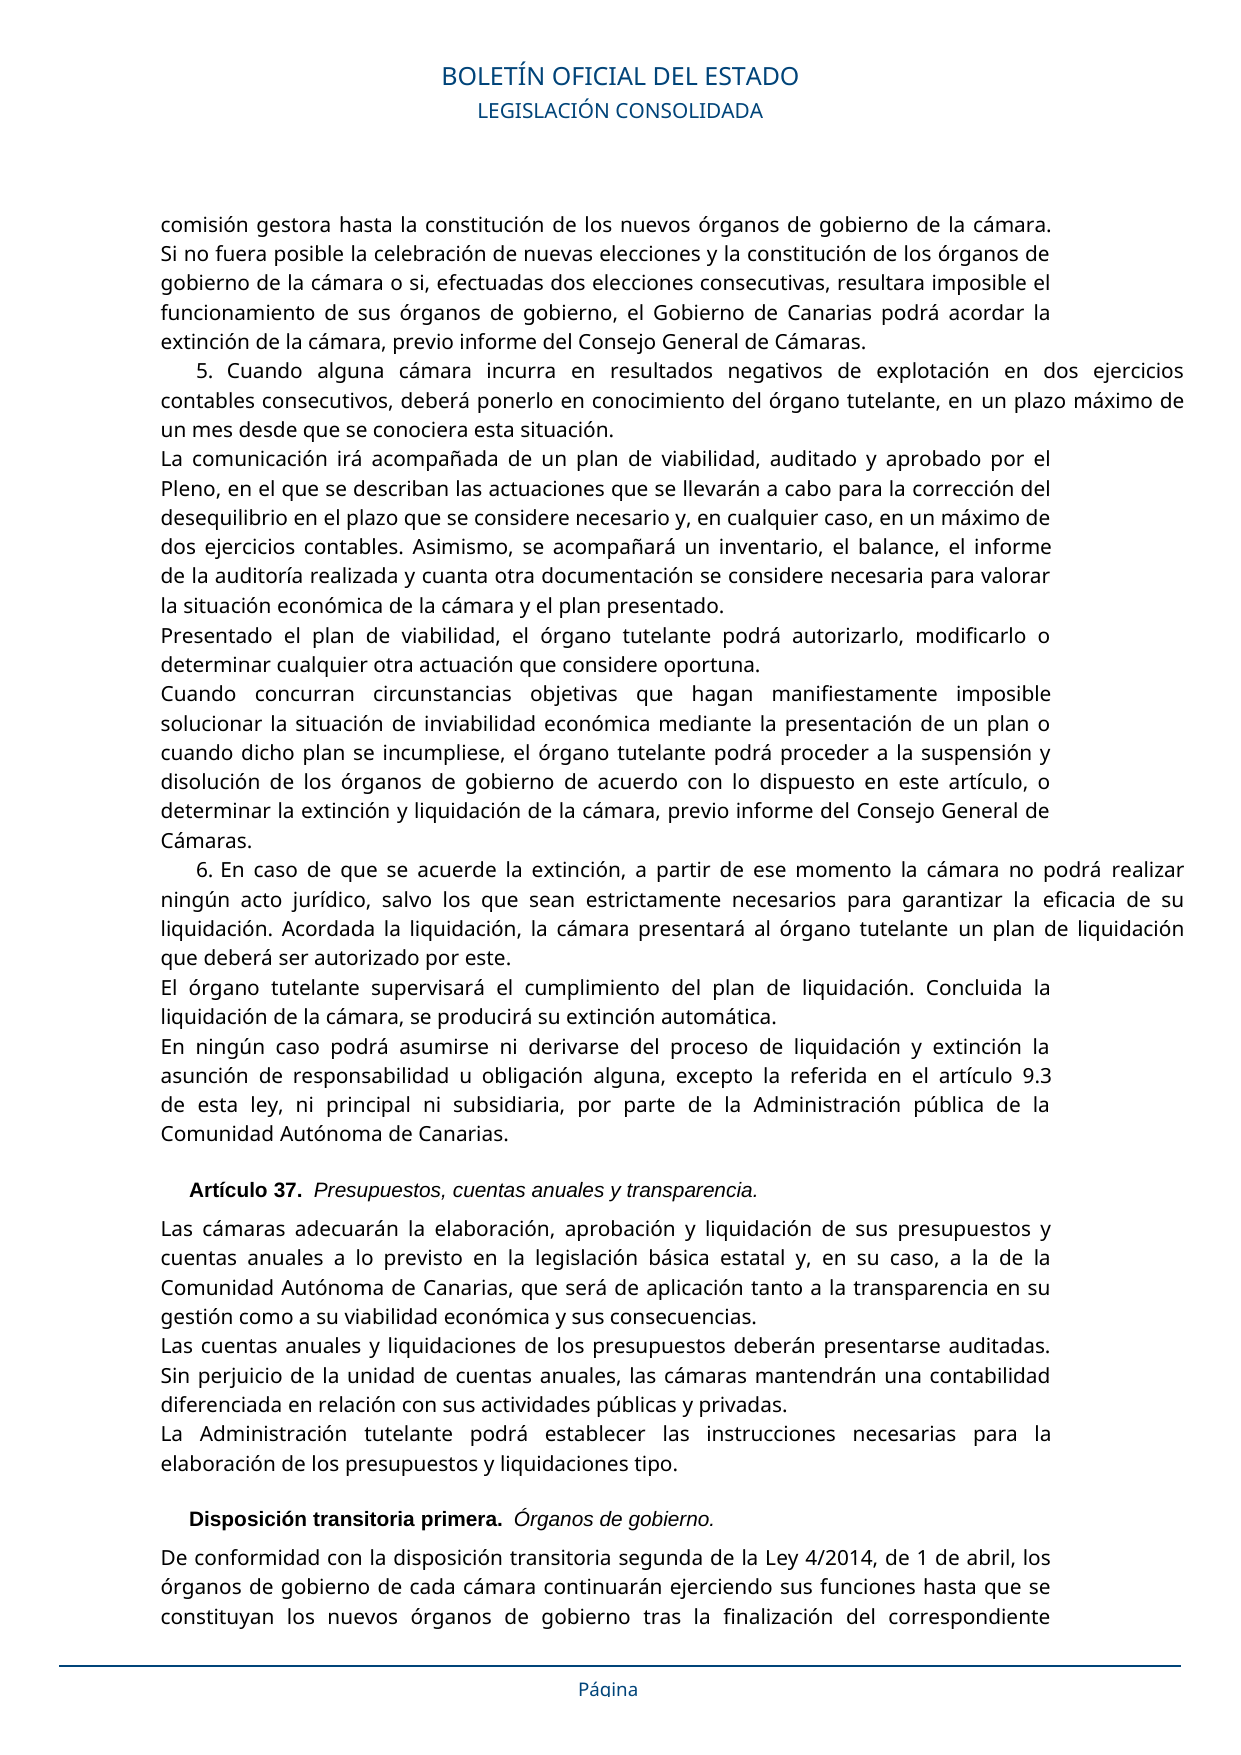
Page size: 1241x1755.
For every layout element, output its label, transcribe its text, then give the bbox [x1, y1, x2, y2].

list Cuando alguna cámara incurra en resultados negativos de explotación en dos ejercicios contables consecutivos, deberá ponerlo en conocimiento del órgano tutelante, en un plazo máximo de un mes desde que se conociera esta situación. [160, 357, 1184, 443]
text En ningún caso podrá asumirse ni derivarse del proceso de liquidación y extinción la asunción de responsabilidad u obligación alguna, excepto la referida en el artículo 9.3 de esta ley, ni principal ni subsidiaria, por parte de la Administración pública de la Comunidad Autónoma de Canarias. [160, 1032, 1052, 1148]
text Cuando concurran circunstancias objetivas que hagan manifiestamente imposible solucionar la situación de inviabilidad económica mediante la presentación de un plan o cuando dicho plan se incumpliese, el órgano tutelante podrá proceder a la suspensión y disolución de los órganos de gobierno de acuerdo con lo dispuesto en este artículo, o determinar la extinción y liquidación de la cámara, previo informe del Consejo General de Cámaras. [160, 679, 1052, 854]
list En caso de que se acuerde la extinción, a partir de ese momento la cámara no podrá realizar ningún acto jurídico, salvo los que sean estrictamente necesarios para garantizar la eficacia de su liquidación. Acordada la liquidación, la cámara presentará al órgano tutelante un plan de liquidación que deberá ser autorizado por este. [160, 856, 1184, 972]
text Las cámaras adecuarán la elaboración, aprobación y liquidación de sus presupuestos y cuentas anuales a lo previsto en la legislación básica estatal y, en su caso, a la de la Comunidad Autónoma de Canarias, que será de aplicación tanto a la transparencia en su gestión como a su viabilidad económica y sus consecuencias. [160, 1214, 1052, 1330]
text Las cuentas anuales y liquidaciones de los presupuestos deberán presentarse auditadas. Sin perjuicio de la unidad de cuentas anuales, las cámaras mantendrán una contabilidad diferenciada en relación con sus actividades públicas y privadas. [160, 1331, 1052, 1418]
text comisión gestora hasta la constitución de los nuevos órganos de gobierno de la cámara. Si no fuera posible la celebración de nuevas elecciones y la constitución de los órganos de gobierno de la cámara o si, efectuadas dos elecciones consecutivas, resultara imposible el funcionamiento de sus órganos de gobierno, el Gobierno de Canarias podrá acordar la extinción de la cámara, previo informe del Consejo General de Cámaras. [160, 210, 1052, 355]
text Disposición transitoria primera. Órganos de gobierno. [189, 1507, 1184, 1531]
text De conformidad con la disposición transitoria segunda de la Ley 4/2014, de 1 de abril, los órganos de gobierno de cada cámara continuarán ejerciendo sus funciones hasta que se constituyan los nuevos órganos de gobierno tras la finalización del correspondiente [160, 1543, 1052, 1630]
text La comunicación irá acompañada de un plan de viabilidad, auditado y aprobado por el Pleno, en el que se describan las actuaciones que se llevarán a cabo para la corrección del desequilibrio en el plazo que se considere necesario y, en cualquier caso, en un máximo de dos ejercicios contables. Asimismo, se acompañará un inventario, el balance, el informe de la auditoría realizada y cuanta otra documentación se considere necesaria para valorar la situación económica de la cámara y el plan presentado. [160, 444, 1052, 619]
text Presentado el plan de viabilidad, el órgano tutelante podrá autorizarlo, modificarlo o determinar cualquier otra actuación que considere oportuna. [160, 621, 1052, 678]
text El órgano tutelante supervisará el cumplimiento del plan de liquidación. Concluida la liquidación de la cámara, se producirá su extinción automática. [160, 973, 1052, 1031]
text Artículo 37. Presupuestos, cuentas anuales y transparencia. [189, 1178, 1184, 1202]
text La Administración tutelante podrá establecer las instrucciones necesarias para la elaboración de los presupuestos y liquidaciones tipo. [160, 1419, 1052, 1477]
